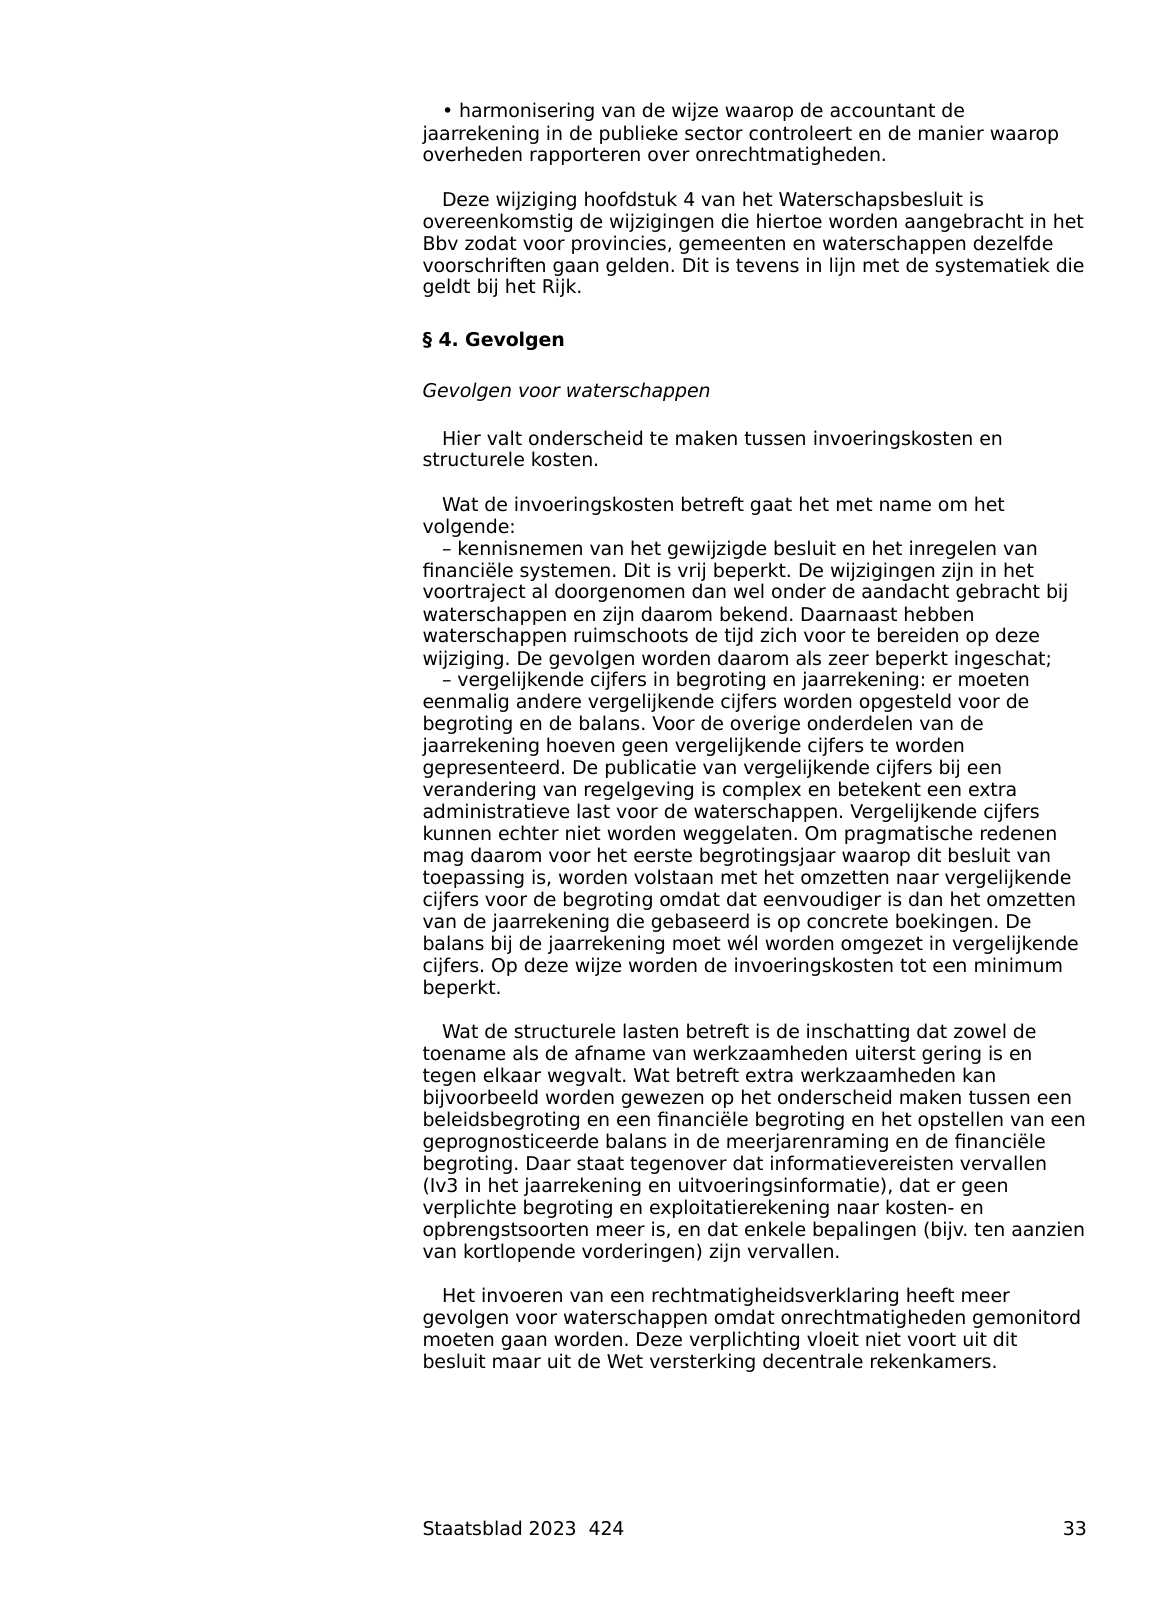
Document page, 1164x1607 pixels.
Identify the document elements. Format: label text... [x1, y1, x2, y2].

text – vergelijkende cijfers in begroting en jaarrekening: er moeten eenmalig andere vergelijkende cijfers worden opgesteld voor de begroting en de balans. Voor de overige onderdelen van de jaarrekening hoeven geen vergelijkende cijfers te worden gepresenteerd. De publicatie van vergelijkende cijfers bij een verandering van regelgeving is complex en betekent een extra administratieve last voor de waterschappen. Vergelijkende cijfers kunnen echter niet worden weggelaten. Om pragmatische redenen mag daarom voor het eerste begrotingsjaar waarop dit besluit van toepassing is, worden volstaan met het omzetten naar vergelijkende cijfers voor de begroting omdat dat eenvoudiger is dan het omzetten van de jaarrekening die gebaseerd is op concrete boekingen. De balans bij de jaarrekening moet wél worden omgezet in vergelijkende cijfers. Op deze wijze worden de invoeringskosten tot een minimum beperkt. [422, 669, 1087, 999]
text Deze wijziging hoofdstuk 4 van het Waterschapsbesluit is overeenkomstig de wijzigingen die hiertoe worden aangebracht in het Bbv zodat voor provincies, gemeenten en waterschappen dezelfde voorschriften gaan gelden. Dit is tevens in lijn met de systematiek die geldt bij het Rijk. [422, 188, 1087, 298]
text Wat de structurele lasten betreft is de inschatting dat zowel de toename als de afname van werkzaamheden uiterst gering is en tegen elkaar wegvalt. Wat betreft extra werkzaamheden kan bijvoorbeeld worden gewezen op het onderscheid maken tussen een beleidsbegroting en een financiële begroting en het opstellen van een geprognosticeerde balans in de meerjarenraming en de financiële begroting. Daar staat tegenover dat informatievereisten vervallen (Iv3 in het jaarrekening en uitvoeringsinformatie), dat er geen verplichte begroting en exploitatierekening naar kosten- en opbrengstsoorten meer is, en dat enkele bepalingen (bijv. ten aanzien van kortlopende vorderingen) zijn vervallen. [422, 1021, 1087, 1263]
subtitle § 4. Gevolgen [422, 328, 1087, 350]
text • harmonisering van de wijze waarop de accountant de jaarrekening in de publieke sector controleert en de manier waarop overheden rapporteren over onrechtmatigheden. [422, 100, 1087, 166]
text Het invoeren van een rechtmatigheidsverklaring heeft meer gevolgen voor waterschappen omdat onrechtmatigheden gemonitord moeten gaan worden. Deze verplichting vloeit niet voort uit dit besluit maar uit de Wet versterking decentrale rekenkamers. [422, 1285, 1087, 1373]
text – kennisnemen van het gewijzigde besluit en het inregelen van financiële systemen. Dit is vrij beperkt. De wijzigingen zijn in het voortraject al doorgenomen dan wel onder de aandacht gebracht bij waterschappen en zijn daarom bekend. Daarnaast hebben waterschappen ruimschoots de tijd zich voor te bereiden op deze wijziging. De gevolgen worden daarom als zeer beperkt ingeschat; [422, 537, 1087, 669]
subtitle Gevolgen voor waterschappen [422, 380, 1087, 402]
text Wat de invoeringskosten betreft gaat het met name om het volgende: [422, 493, 1087, 537]
text Hier valt onderscheid te maken tussen invoeringskosten en structurele kosten. [422, 427, 1087, 471]
